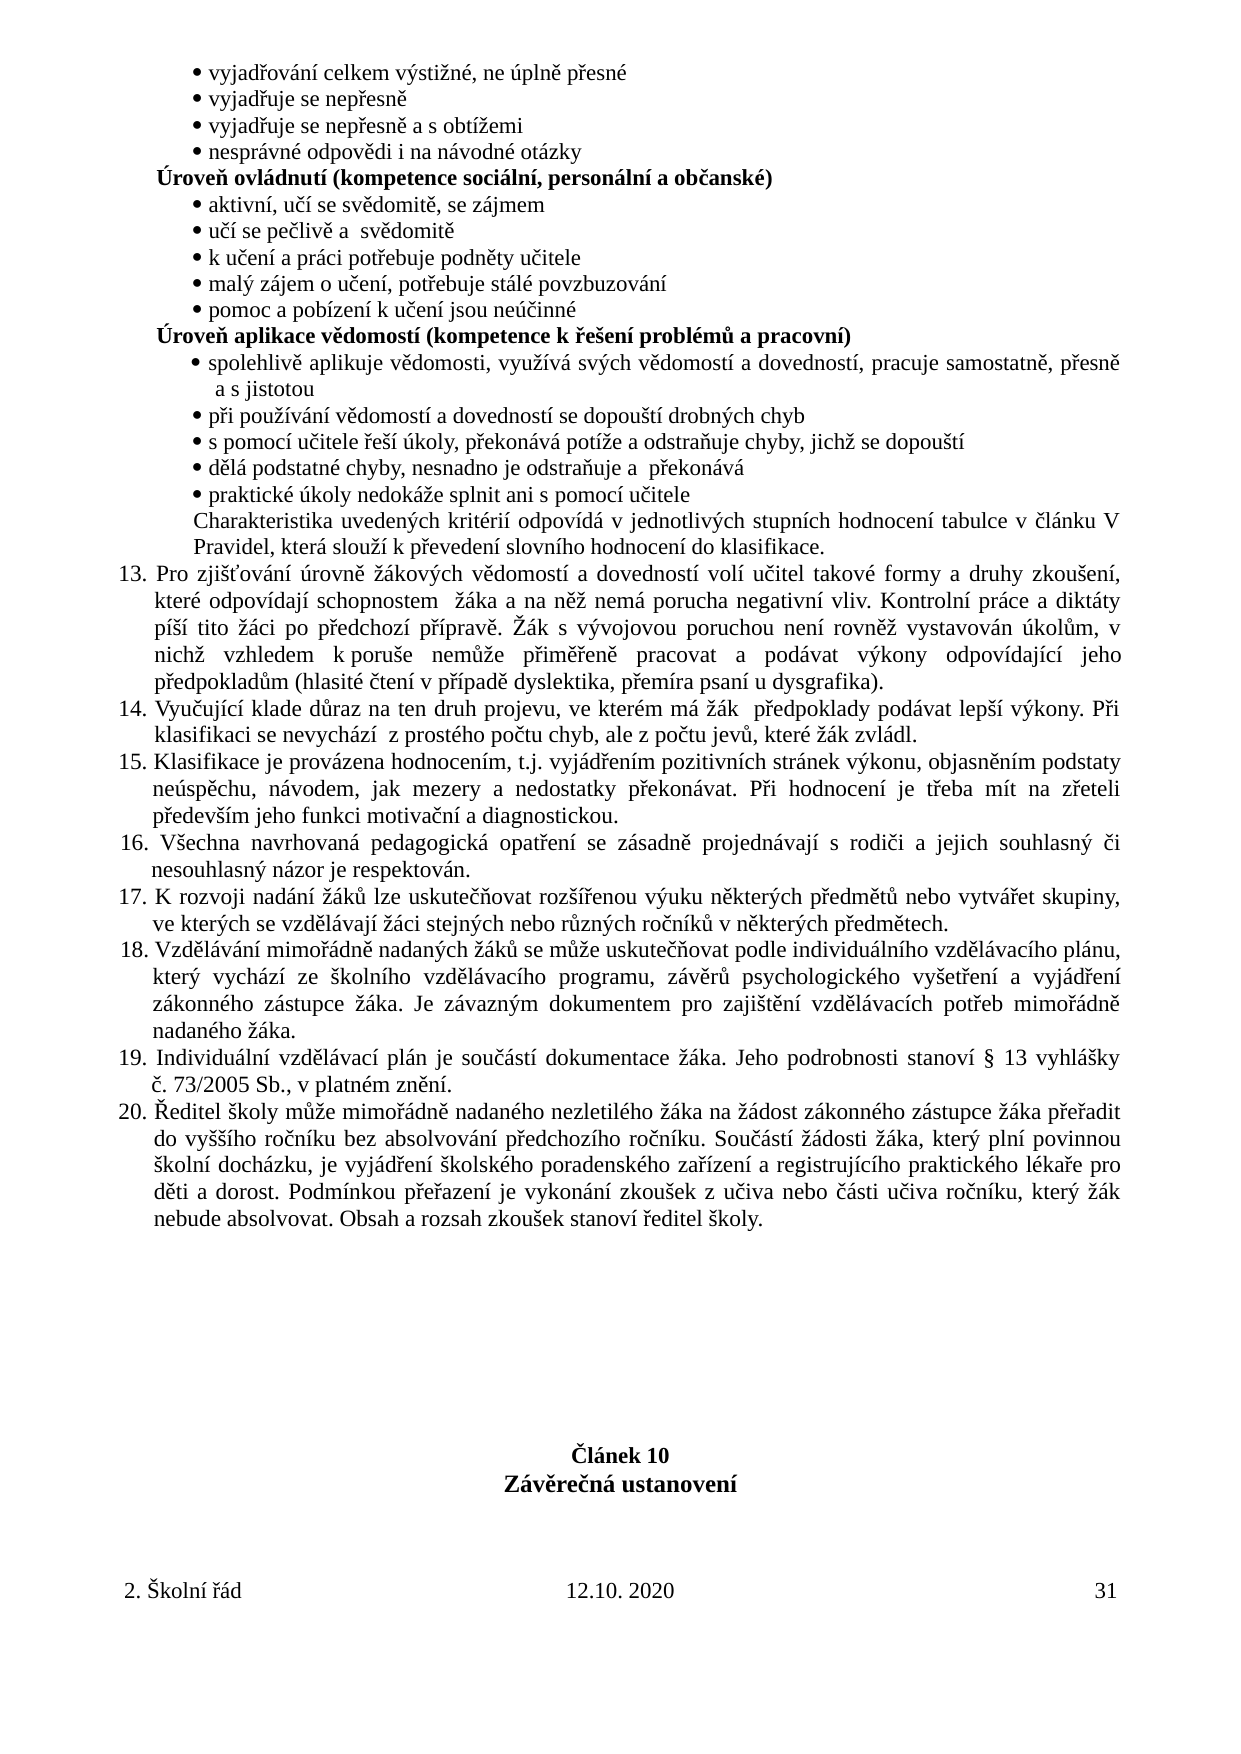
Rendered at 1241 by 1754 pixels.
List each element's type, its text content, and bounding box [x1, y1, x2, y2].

subtitle Klasifikace je provázena hodnocením, t.j. vyjádřením pozitivních stránek výkonu, objasněním podstaty neúspěchu, návodem, jak mezery a nedostatky překonávat. Při hodnocení je třeba mít na zřeteli především jeho funkci motivační a diagnostickou. [118, 748, 1122, 828]
subtitle Závěrečná ustanovení [118, 1469, 1122, 1498]
list s pomocí učitele řeší úkoly, překonává potíže a odstraňuje chyby, jichž se dopouští [156, 428, 1122, 454]
list spolehlivě aplikuje vědomosti, využívá svých vědomostí a dovedností, pracuje samostatně, přesně a s jistotou [154, 349, 1122, 402]
list vyjadřuje se nepřesně [156, 85, 1122, 112]
text Úroveň ovládnutí (kompetence sociální, personální a občanské) [156, 164, 1122, 191]
subtitle Všechna navrhovaná pedagogická opatření se zásadně projednávají s rodiči a jejich souhlasný či nesouhlasný názor je respektován. [120, 828, 1122, 882]
list dělá podstatné chyby, nesnadno je odstraňuje a překonává [156, 454, 1122, 481]
list vyjadřuje se nepřesně a s obtížemi [156, 112, 1122, 138]
subtitle Vzdělávání mimořádně nadaných žáků se může uskutečňovat podle individuálního vzdělávacího plánu, který vychází ze školního vzdělávacího programu, závěrů psychologického vyšetření a vyjádření zákonného zástupce žáka. Je závazným dokumentem pro zajištění vzdělávacích potřeb mimořádně nadaného žáka. [120, 936, 1122, 1043]
list učí se pečlivě a svědomitě [156, 217, 1122, 243]
list pomoc a pobízení k učení jsou neúčinné [156, 296, 1122, 323]
list aktivní, učí se svědomitě, se zájmem [156, 191, 1122, 217]
subtitle Vyučující klade důraz na ten druh projevu, ve kterém má žák předpoklady podávat lepší výkony. Při klasifikaci se nevychází z prostého počtu chyb, ale z počtu jevů, které žák zvládl. [118, 694, 1122, 748]
list Charakteristika uvedených kritérií odpovídá v jednotlivých stupních hodnocení tabulce v článku V Pravidel, která slouží k převedení slovního hodnocení do klasifikace. [156, 507, 1122, 560]
list při používání vědomostí a dovedností se dopouští drobných chyb [156, 402, 1122, 428]
list vyjadřování celkem výstižné, ne úplně přesné [156, 59, 1122, 85]
subtitle Individuální vzdělávací plán je součástí dokumentace žáka. Jeho podrobnosti stanoví § 13 vyhlášky č. 73/2005 Sb., v platném znění. [118, 1043, 1122, 1097]
list malý zájem o učení, potřebuje stálé povzbuzování [156, 270, 1122, 296]
list nesprávné odpovědi i na návodné otázky [156, 138, 1122, 164]
subtitle Článek 10 [118, 1442, 1122, 1469]
subtitle K rozvoji nadání žáků lze uskutečňovat rozšířenou výuku některých předmětů nebo vytvářet skupiny, ve kterých se vzdělávají žáci stejných nebo různých ročníků v některých předmětech. [118, 882, 1122, 936]
subtitle Pro zjišťování úrovně žákových vědomostí a dovedností volí učitel takové formy a druhy zkoušení, které odpovídají schopnostem žáka a na něž nemá porucha negativní vliv. Kontrolní práce a diktáty píší tito žáci po předchozí přípravě. Žák s vývojovou poruchou není rovněž vystavován úkolům, v nichž vzhledem k poruše nemůže přiměřeně pracovat a podávat výkony odpovídající jeho předpokladům (hlasité čtení v případě dyslektika, přemíra psaní u dysgrafika). [118, 560, 1122, 694]
subtitle Ředitel školy může mimořádně nadaného nezletilého žáka na žádost zákonného zástupce žáka přeřadit do vyššího ročníku bez absolvování předchozího ročníku. Součástí žádosti žáka, který plní povinnou školní docházku, je vyjádření školského poradenského zařízení a registrujícího praktického lékaře pro děti a dorost. Podmínkou přeřazení je vykonání zkoušek z učiva nebo části učiva ročníku, který žák nebude absolvovat. Obsah a rozsah zkoušek stanoví ředitel školy. [118, 1097, 1122, 1232]
list praktické úkoly nedokáže splnit ani s pomocí učitele [156, 481, 1122, 507]
list k učení a práci potřebuje podněty učitele [156, 243, 1122, 270]
text Úroveň aplikace vědomostí (kompetence k řešení problémů a pracovní) [156, 323, 1122, 349]
